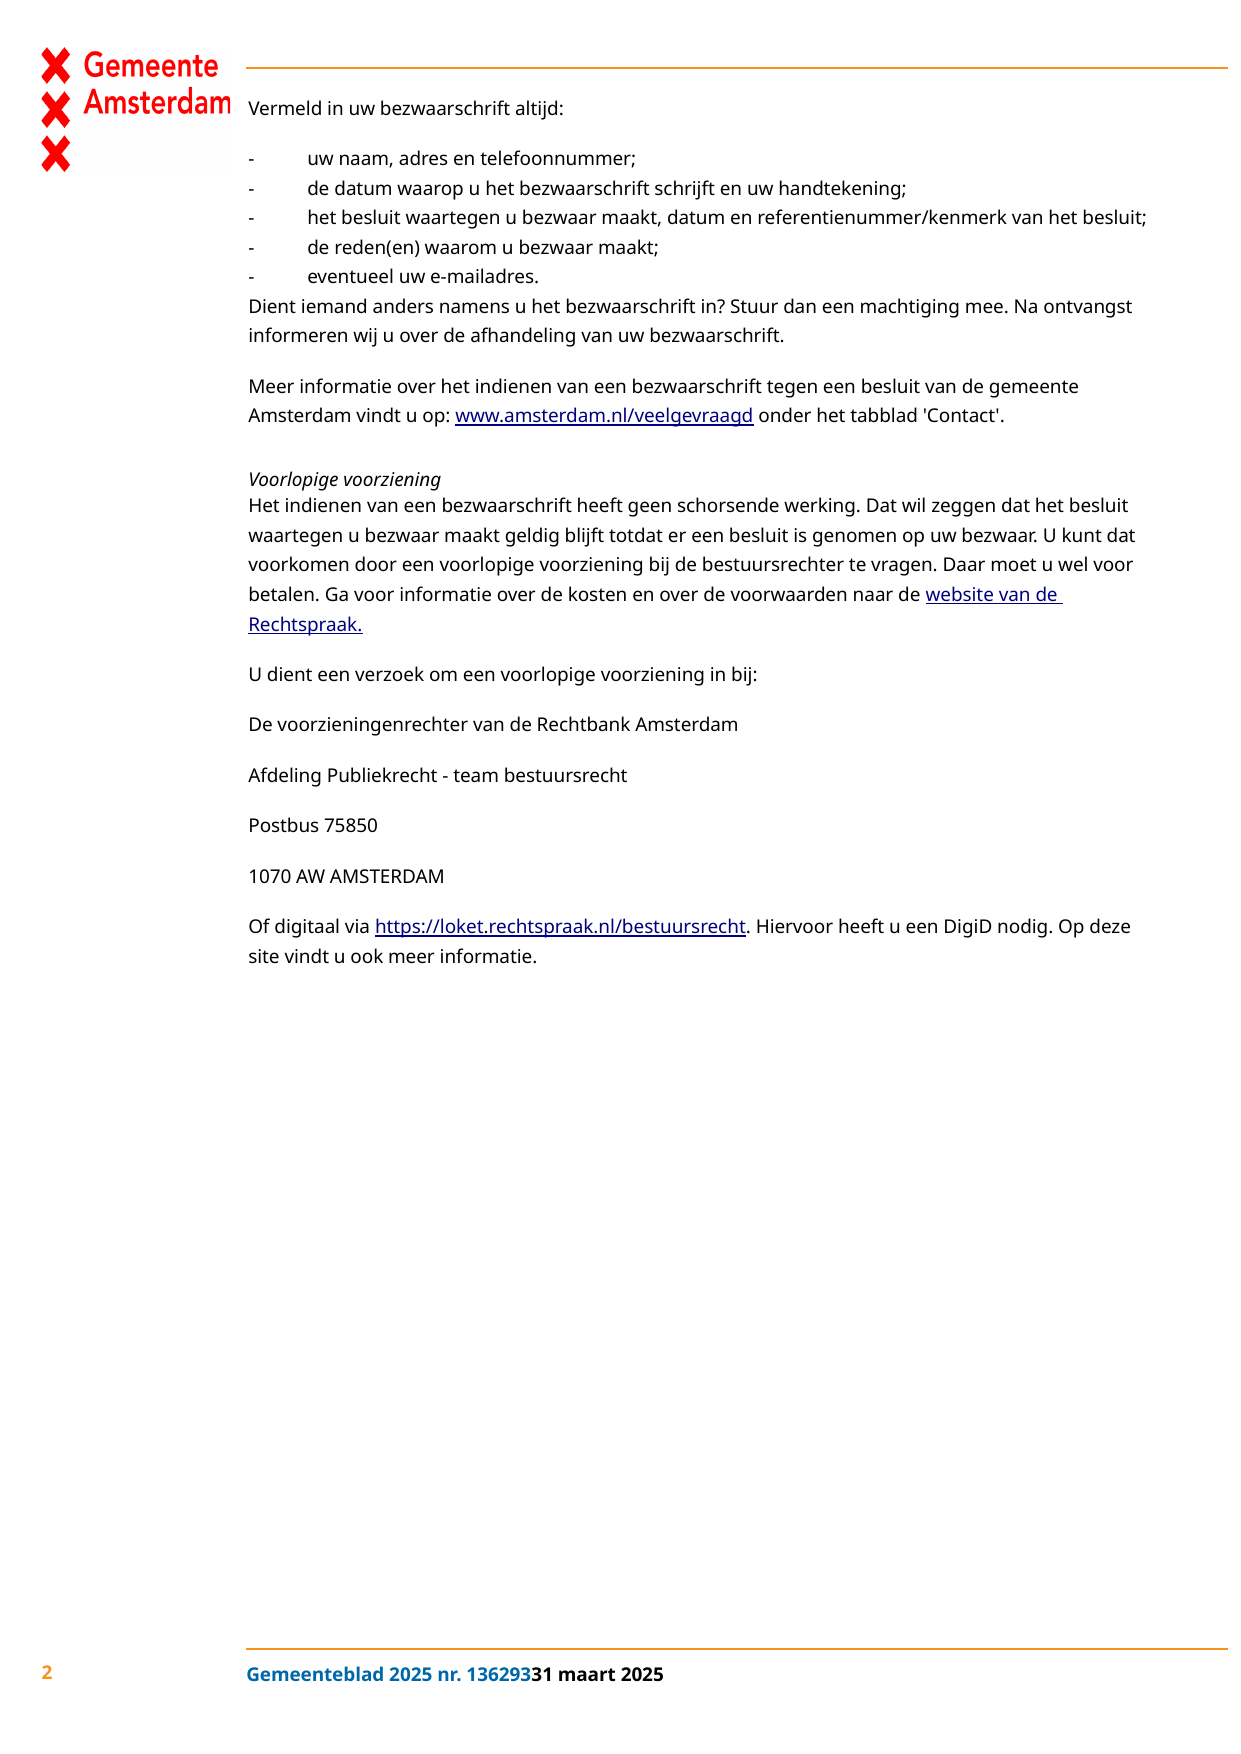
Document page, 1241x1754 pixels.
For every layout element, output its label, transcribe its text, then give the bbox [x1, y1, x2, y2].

text De voorzieningenrechter van de Rechtbank Amsterdam [248, 712, 1152, 737]
list de datum waarop u het bezwaarschrift schrijft en uw handtekening; [248, 175, 1152, 201]
list het besluit waartegen u bezwaar maakt, datum en referentienummer/kenmerk van het besluit; [248, 204, 1152, 230]
list uw naam, adres en telefoonnummer; [248, 145, 1152, 171]
text Voorlopige voorziening [248, 467, 1152, 492]
text U dient een verzoek om een voorlopige voorziening in bij: [248, 661, 1152, 687]
text Postbus 75850 [248, 812, 1152, 838]
text Of digitaal via https://loket.rechtspraak.nl/bestuursrecht. Hiervoor heeft u een DigiD nodig. Op deze site vindt u ook meer informatie. [248, 913, 1152, 968]
text 1070 AW AMSTERDAM [248, 863, 1152, 888]
text Meer informatie over het indienen van een bezwaarschrift tegen een besluit van de gemeente Amsterdam vindt u op: www.amsterdam.nl/veelgevraagd onder het tabblad 'Contact'. [248, 373, 1152, 428]
list eventueel uw e-mailadres. [248, 263, 1152, 289]
list de reden(en) waarom u bezwaar maakt; [248, 234, 1152, 260]
text Het indienen van een bezwaarschrift heeft geen schorsende werking. Dat wil zeggen dat het besluit waartegen u bezwaar maakt geldig blijft totdat er een besluit is genomen op uw bezwaar. U kunt dat voorkomen door een voorlopige voorziening bij de bestuursrechter te vragen. Daar moet u wel voor betalen. Ga voor informatie over de kosten en over de voorwaarden naar de website van de Rechtspraak. [248, 492, 1152, 636]
text Dient iemand anders namens u het bezwaarschrift in? Stuur dan een machtiging mee. Na ontvangst informeren wij u over de afhandeling van uw bezwaarschrift. [248, 293, 1152, 348]
text Vermeld in uw bezwaarschrift altijd: [248, 95, 1152, 121]
picture [41, 47, 231, 172]
text Afdeling Publiekrecht - team bestuursrecht [248, 762, 1152, 788]
